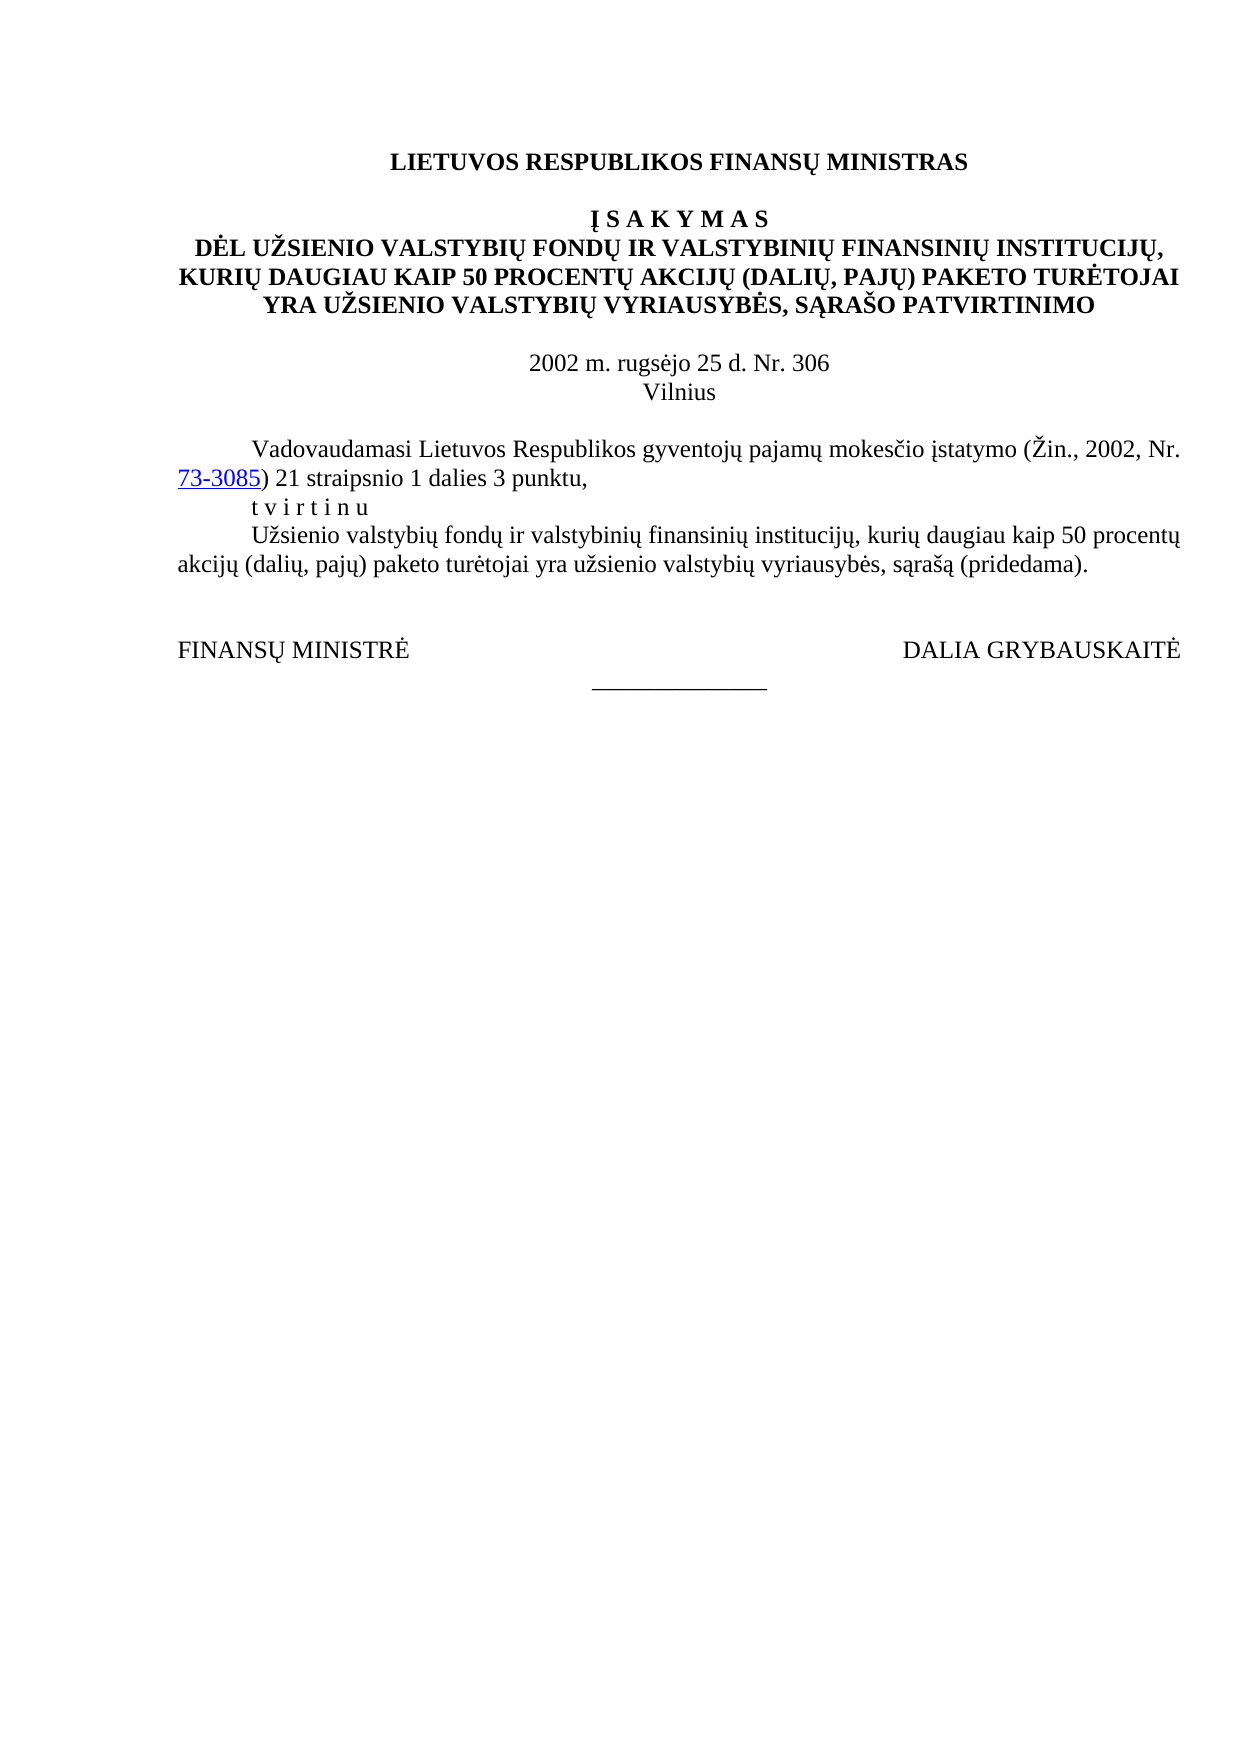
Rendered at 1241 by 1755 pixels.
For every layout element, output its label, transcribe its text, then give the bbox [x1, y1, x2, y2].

text 2002 m. rugsėjo 25 d. Nr. 306 [177, 348, 1181, 377]
text tvirtinu [177, 492, 1181, 521]
text ______________ [177, 664, 1181, 693]
text Į S A K Y M A S [177, 204, 1181, 233]
text Vadovaudamasi Lietuvos Respublikos gyventojų pajamų mokesčio įstatymo (Žin., 2002, Nr. 73-3085) 21 straipsnio 1 dalies 3 punktu, [177, 434, 1181, 492]
text FINANSŲ MINISTRĖ DALIA GRYBAUSKAITĖ [177, 636, 1181, 664]
text DĖL UŽSIENIO VALSTYBIŲ FONDŲ IR VALSTYBINIŲ FINANSINIŲ INSTITUCIJŲ, KURIŲ DAUGIAU KAIP 50 PROCENTŲ AKCIJŲ (DALIŲ, PAJŲ) PAKETO TURĖTOJAI YRA UŽSIENIO VALSTYBIŲ VYRIAUSYBĖS, SĄRAŠO PATVIRTINIMO [177, 233, 1181, 319]
text Užsienio valstybių fondų ir valstybinių finansinių institucijų, kurių daugiau kaip 50 procentų akcijų (dalių, pajų) paketo turėtojai yra užsienio valstybių vyriausybės, sąrašą (pridedama). [177, 521, 1181, 578]
text LIETUVOS RESPUBLIKOS FINANSŲ MINISTRAS [177, 147, 1181, 176]
text Vilnius [177, 377, 1181, 406]
